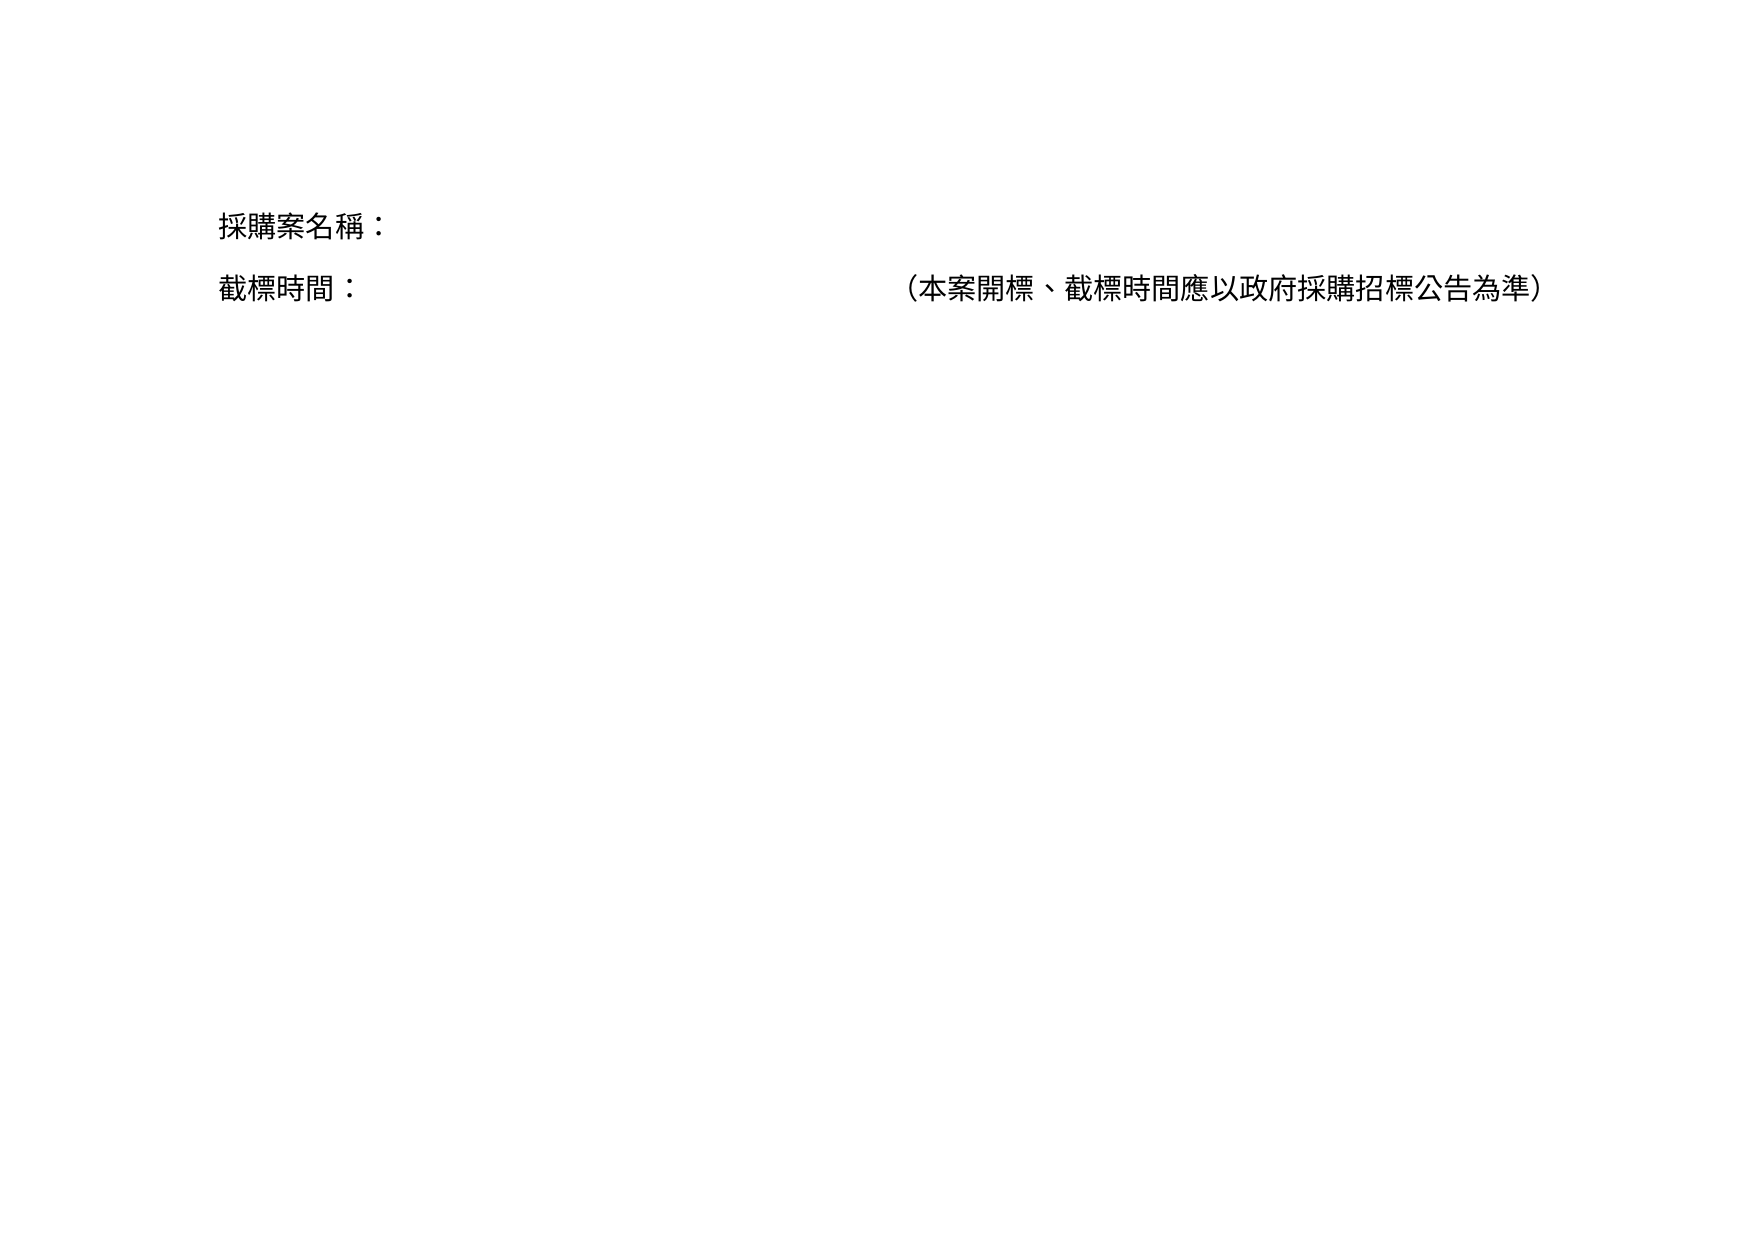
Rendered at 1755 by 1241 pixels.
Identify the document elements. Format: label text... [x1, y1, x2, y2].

text 採購案名稱： [218, 183, 1636, 245]
text 截標時間： （本案開標、截標時間應以政府採購招標公告為準） [218, 245, 1636, 308]
